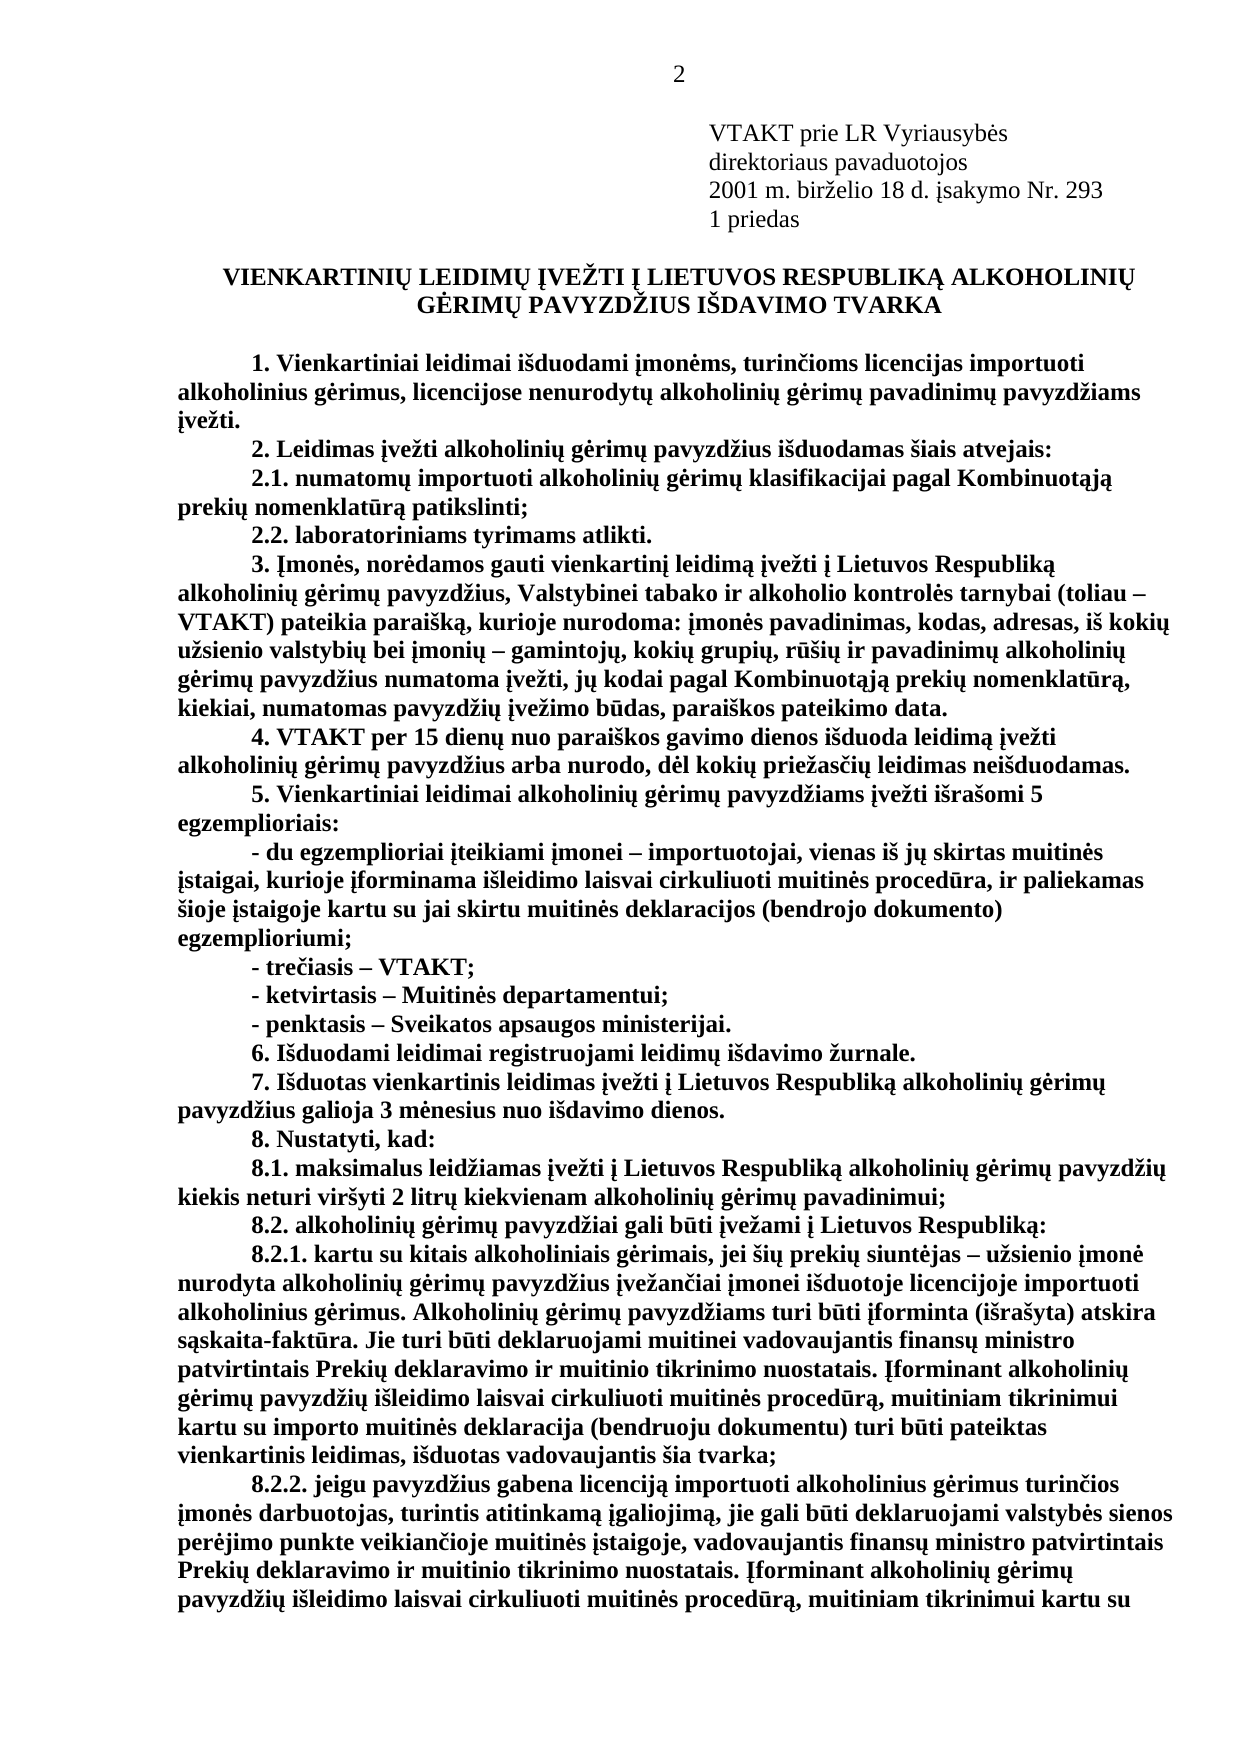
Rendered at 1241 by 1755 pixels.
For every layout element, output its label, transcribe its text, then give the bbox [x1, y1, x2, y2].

text - ketvirtasis – Muitinės departamentui; [177, 981, 1181, 1009]
text VTAKT prie LR Vyriausybės [177, 118, 1181, 147]
text 1. Vienkartiniai leidimai išduodami įmonėms, turinčioms licencijas importuoti alkoholinius gėrimus, licencijose nenurodytų alkoholinių gėrimų pavadinimų pavyzdžiams įvežti. [177, 348, 1181, 434]
text 3. Įmonės, norėdamos gauti vienkartinį leidimą įvežti į Lietuvos Respubliką alkoholinių gėrimų pavyzdžius, Valstybinei tabako ir alkoholio kontrolės tarnybai (toliau – VTAKT) pateikia paraišką, kurioje nurodoma: įmonės pavadinimas, kodas, adresas, iš kokių užsienio valstybių bei įmonių – gamintojų, kokių grupių, rūšių ir pavadinimų alkoholinių gėrimų pavyzdžius numatoma įvežti, jų kodai pagal Kombinuotąją prekių nomenklatūrą, kiekiai, numatomas pavyzdžių įvežimo būdas, paraiškos pateikimo data. [177, 549, 1181, 722]
text - trečiasis – VTAKT; [177, 952, 1181, 981]
text 2. Leidimas įvežti alkoholinių gėrimų pavyzdžius išduodamas šiais atvejais: [177, 434, 1181, 463]
text 8.2.1. kartu su kitais alkoholiniais gėrimais, jei šių prekių siuntėjas – užsienio įmonė nurodyta alkoholinių gėrimų pavyzdžius įvežančiai įmonei išduotoje licencijoje importuoti alkoholinius gėrimus. Alkoholinių gėrimų pavyzdžiams turi būti įforminta (išrašyta) atskira sąskaita-faktūra. Jie turi būti deklaruojami muitinei vadovaujantis finansų ministro patvirtintais Prekių deklaravimo ir muitinio tikrinimo nuostatais. Įforminant alkoholinių gėrimų pavyzdžių išleidimo laisvai cirkuliuoti muitinės procedūrą, muitiniam tikrinimui kartu su importo muitinės deklaracija (bendruoju dokumentu) turi būti pateiktas vienkartinis leidimas, išduotas vadovaujantis šia tvarka; [177, 1239, 1181, 1469]
text 1 priedas [177, 204, 1181, 233]
text Vienkartinių leidimų įvežti į Lietuvos Respubliką alkoholinių gėrimų pavyzdžius išdavimo tvarka [177, 262, 1181, 319]
text 2.1. numatomų importuoti alkoholinių gėrimų klasifikacijai pagal Kombinuotąją prekių nomenklatūrą patikslinti; [177, 463, 1181, 521]
text 2.2. laboratoriniams tyrimams atlikti. [177, 521, 1181, 549]
text direktoriaus pavaduotojos [177, 147, 1181, 176]
text 8.2.2. jeigu pavyzdžius gabena licenciją importuoti alkoholinius gėrimus turinčios įmonės darbuotojas, turintis atitinkamą įgaliojimą, jie gali būti deklaruojami valstybės sienos perėjimo punkte veikiančioje muitinės įstaigoje, vadovaujantis finansų ministro patvirtintais Prekių deklaravimo ir muitinio tikrinimo nuostatais. Įforminant alkoholinių gėrimų pavyzdžių išleidimo laisvai cirkuliuoti muitinės procedūrą, muitiniam tikrinimui kartu su [177, 1469, 1181, 1613]
text 6. Išduodami leidimai registruojami leidimų išdavimo žurnale. [177, 1038, 1181, 1067]
text 8. Nustatyti, kad: [177, 1124, 1181, 1153]
text - du egzemplioriai įteikiami įmonei – importuotojai, vienas iš jų skirtas muitinės įstaigai, kurioje įforminama išleidimo laisvai cirkuliuoti muitinės procedūra, ir paliekamas šioje įstaigoje kartu su jai skirtu muitinės deklaracijos (bendrojo dokumento) egzemplioriumi; [177, 837, 1181, 952]
text 8.1. maksimalus leidžiamas įvežti į Lietuvos Respubliką alkoholinių gėrimų pavyzdžių kiekis neturi viršyti 2 litrų kiekvienam alkoholinių gėrimų pavadinimui; [177, 1153, 1181, 1211]
text 4. VTAKT per 15 dienų nuo paraiškos gavimo dienos išduoda leidimą įvežti alkoholinių gėrimų pavyzdžius arba nurodo, dėl kokių priežasčių leidimas neišduodamas. [177, 722, 1181, 779]
text 8.2. alkoholinių gėrimų pavyzdžiai gali būti įvežami į Lietuvos Respubliką: [177, 1211, 1181, 1239]
text 2001 m. birželio 18 d. įsakymo Nr. 293 [177, 176, 1181, 204]
text - penktasis – Sveikatos apsaugos ministerijai. [177, 1009, 1181, 1038]
text 5. Vienkartiniai leidimai alkoholinių gėrimų pavyzdžiams įvežti išrašomi 5 egzemplioriais: [177, 779, 1181, 837]
text 7. Išduotas vienkartinis leidimas įvežti į Lietuvos Respubliką alkoholinių gėrimų pavyzdžius galioja 3 mėnesius nuo išdavimo dienos. [177, 1067, 1181, 1124]
